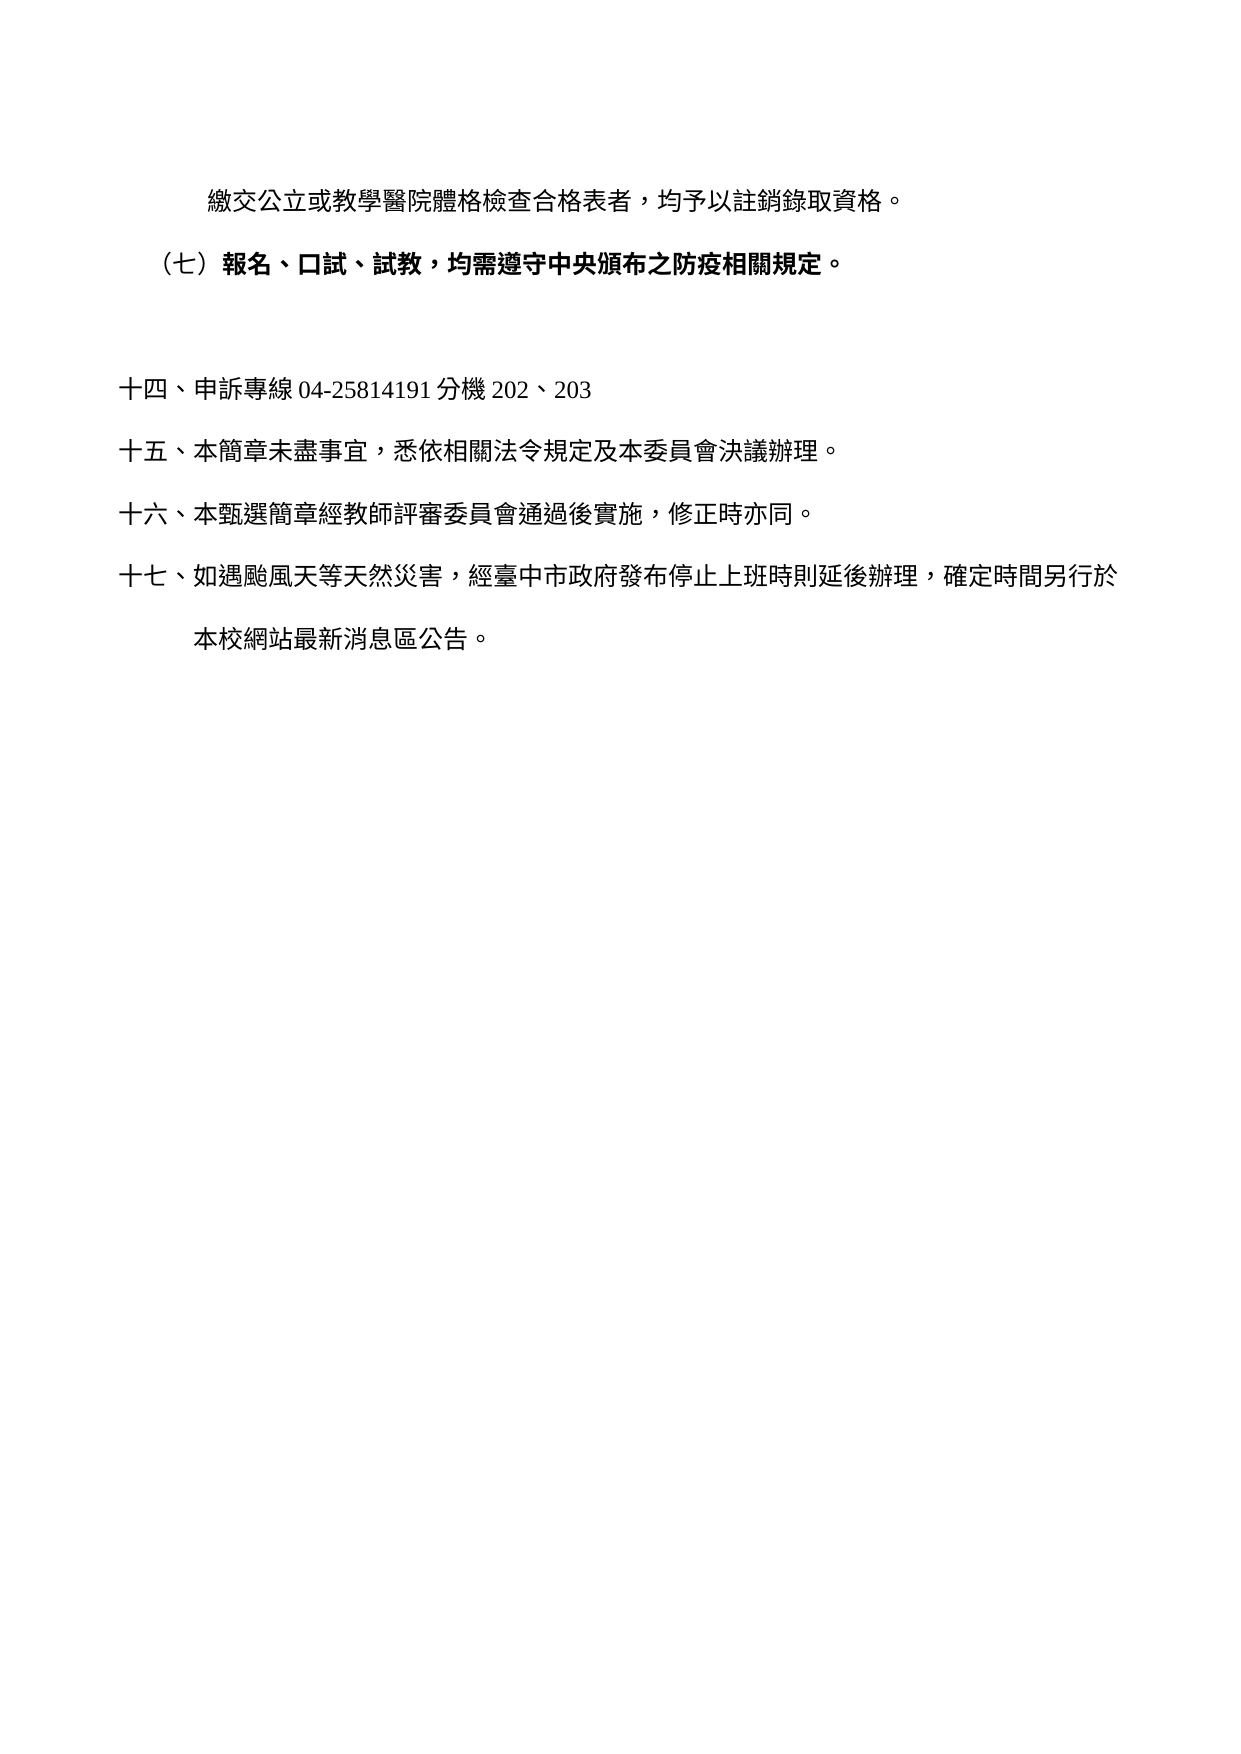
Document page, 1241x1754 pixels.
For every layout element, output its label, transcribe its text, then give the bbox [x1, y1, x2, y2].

text （七）報名、口試、試教，均需遵守中央頒布之防疫相關規定。 [118, 221, 1122, 283]
text 十四、申訴專線04-25814191分機202、203 [118, 346, 1122, 408]
text 繳交公立或教學醫院體格檢查合格表者，均予以註銷錄取資格。 [144, 158, 1122, 221]
text 十五、本簡章未盡事宜，悉依相關法令規定及本委員會決議辦理。 [118, 408, 1122, 471]
text 十六、本甄選簡章經教師評審委員會通過後實施，修正時亦同。 [118, 471, 1122, 533]
text 十七、如遇颱風天等天然災害，經臺中市政府發布停止上班時則延後辦理，確定時間另行於本校網站最新消息區公告。 [118, 533, 1122, 658]
